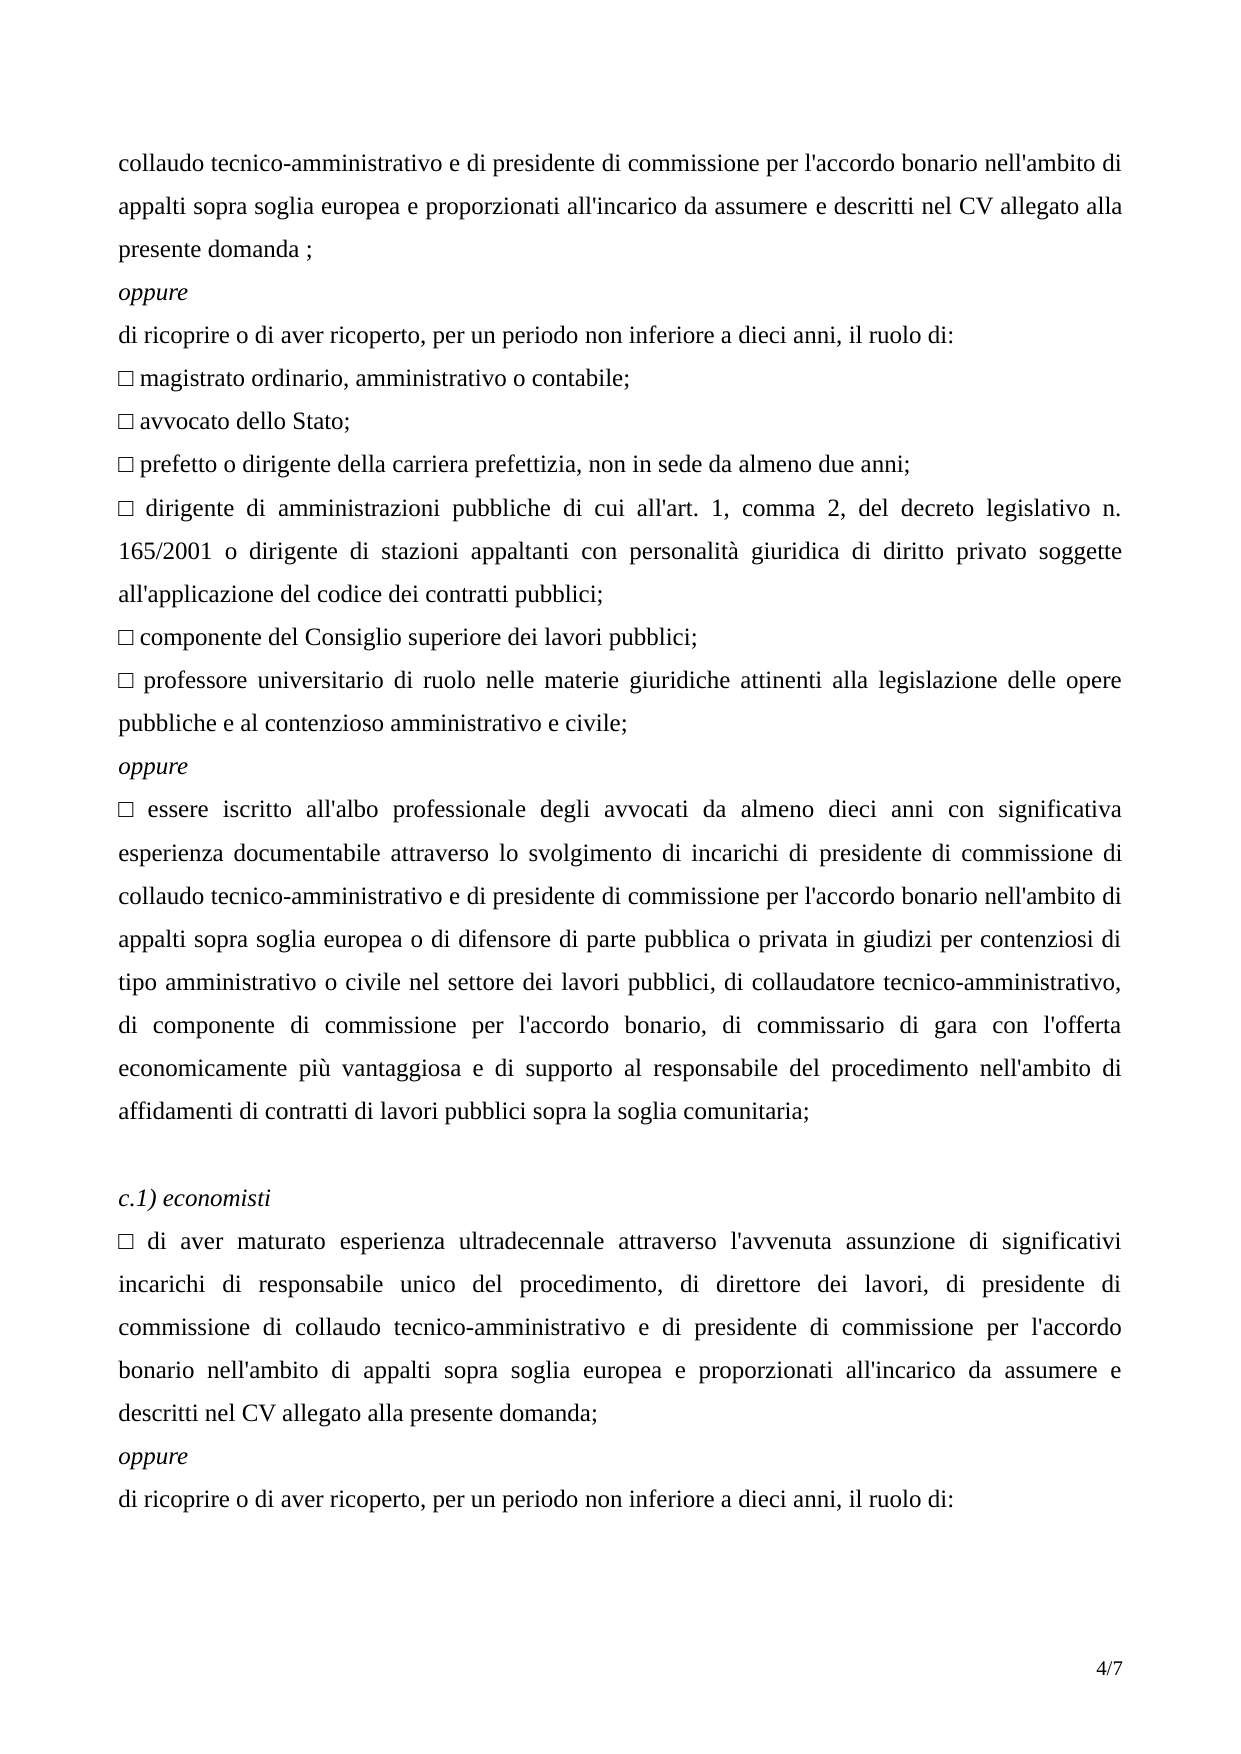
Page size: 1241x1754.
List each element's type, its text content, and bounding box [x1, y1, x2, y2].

text di ricoprire o di aver ricoperto, per un periodo non inferiore a dieci anni, il ruolo di: [118, 320, 1123, 349]
text c.1) economisti [118, 1183, 1123, 1211]
text □ magistrato ordinario, amministrativo o contabile; [118, 363, 1123, 392]
text □ di aver maturato esperienza ultradecennale attraverso l'avvenuta assunzione di significativi incarichi di responsabile unico del procedimento, di direttore dei lavori, di presidente di commissione di collaudo tecnico-amministrativo e di presidente di commissione per l'accordo bonario nell'ambito di appalti sopra soglia europea e proporzionati all'incarico da assumere e descritti nel CV allegato alla presente domanda; [118, 1226, 1123, 1427]
text □ essere iscritto all'albo professionale degli avvocati da almeno dieci anni con significativa esperienza documentabile attraverso lo svolgimento di incarichi di presidente di commissione di collaudo tecnico-amministrativo e di presidente di commissione per l'accordo bonario nell'ambito di appalti sopra soglia europea o di difensore di parte pubblica o privata in giudizi per contenziosi di tipo amministrativo o civile nel settore dei lavori pubblici, di collaudatore tecnico-amministrativo, di componente di commissione per l'accordo bonario, di commissario di gara con l'offerta economicamente più vantaggiosa e di supporto al responsabile del procedimento nell'ambito di affidamenti di contratti di lavori pubblici sopra la soglia comunitaria; [118, 794, 1123, 1125]
text oppure [118, 751, 1123, 780]
text □ avvocato dello Stato; [118, 406, 1123, 435]
text □ prefetto o dirigente della carriera prefettizia, non in sede da almeno due anni; [118, 449, 1123, 478]
text □ professore universitario di ruolo nelle materie giuridiche attinenti alla legislazione delle opere pubbliche e al contenzioso amministrativo e civile; [118, 665, 1123, 737]
text di ricoprire o di aver ricoperto, per un periodo non inferiore a dieci anni, il ruolo di: [118, 1484, 1123, 1513]
text oppure [118, 1441, 1123, 1470]
text □ dirigente di amministrazioni pubbliche di cui all'art. 1, comma 2, del decreto legislativo n. 165/2001 o dirigente di stazioni appaltanti con personalità giuridica di diritto privato soggette all'applicazione del codice dei contratti pubblici; [118, 493, 1123, 608]
text □ componente del Consiglio superiore dei lavori pubblici; [118, 622, 1123, 651]
text oppure [118, 277, 1123, 306]
text collaudo tecnico-amministrativo e di presidente di commissione per l'accordo bonario nell'ambito di appalti sopra soglia europea e proporzionati all'incarico da assumere e descritti nel CV allegato alla presente domanda ; [118, 148, 1123, 263]
